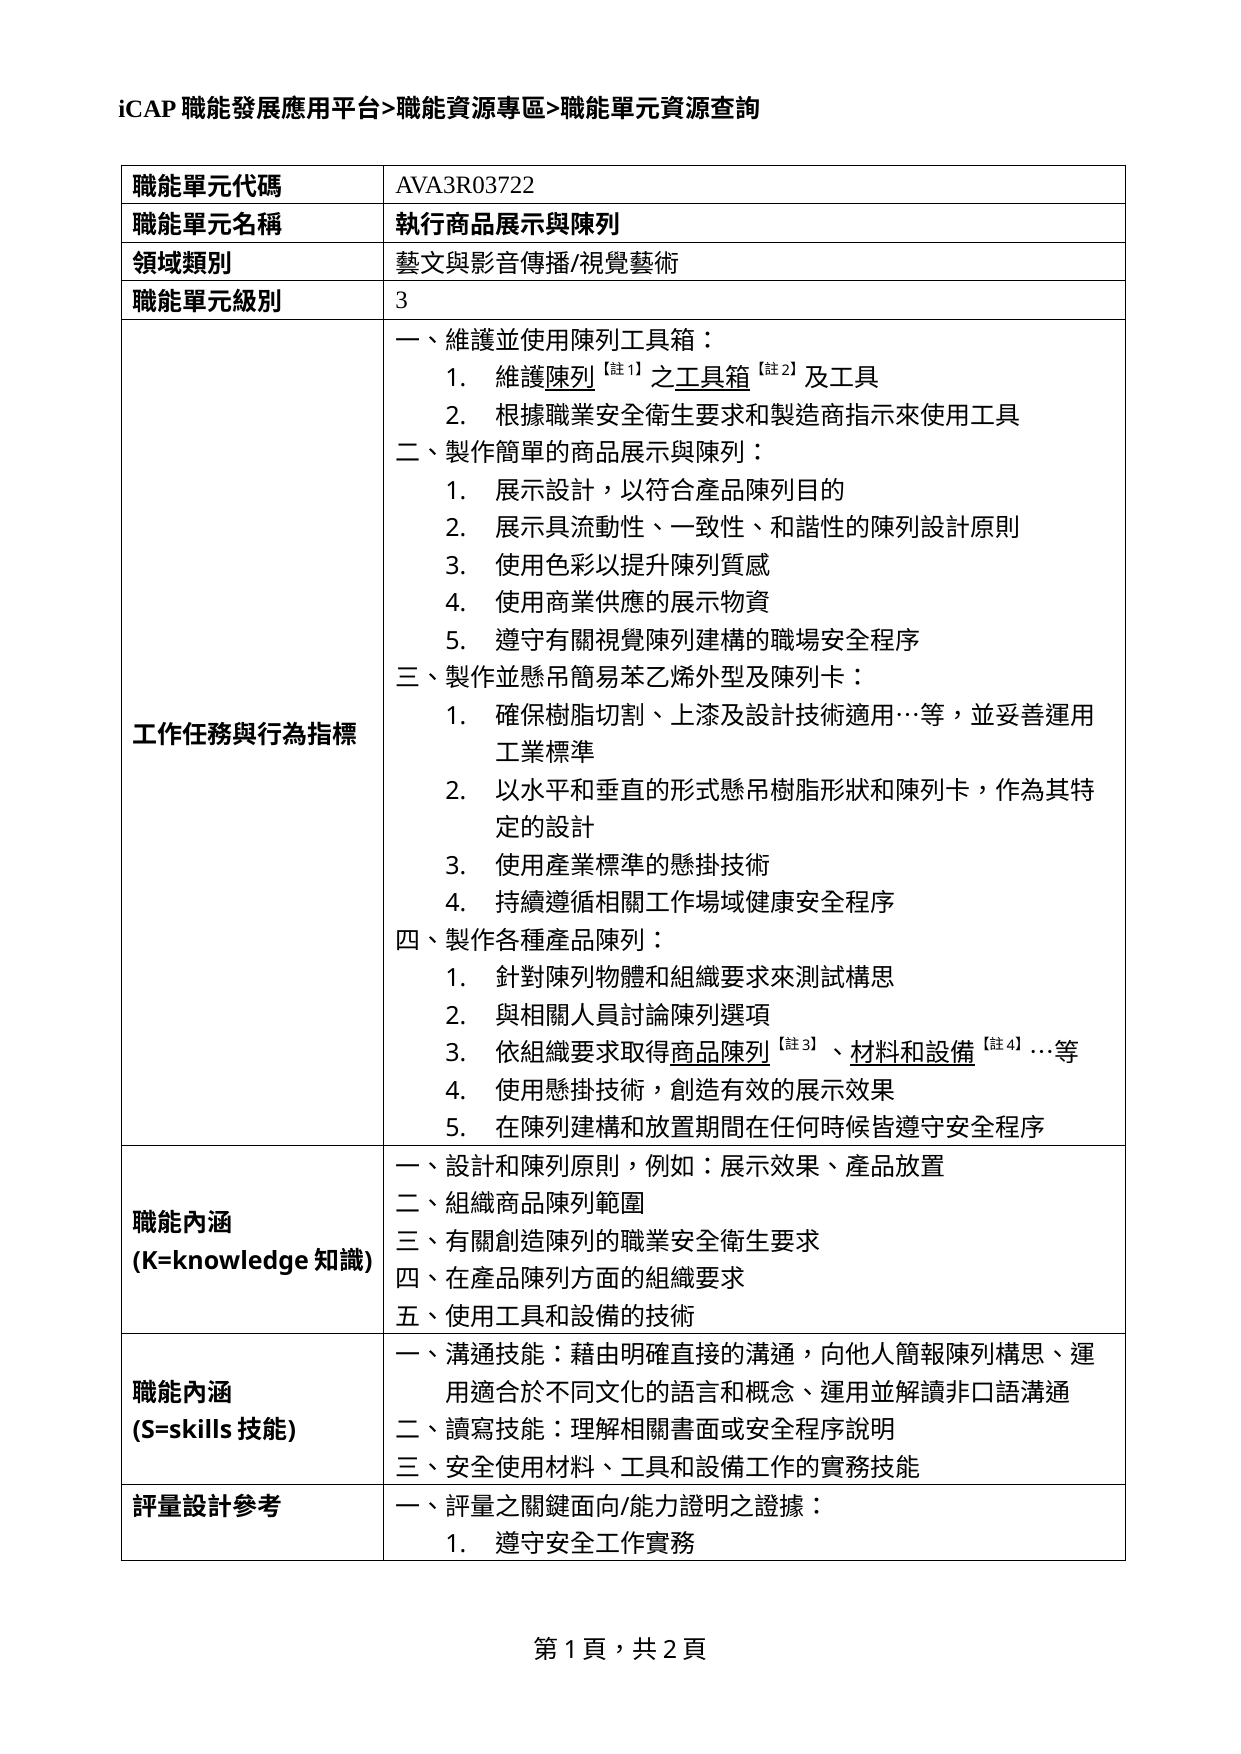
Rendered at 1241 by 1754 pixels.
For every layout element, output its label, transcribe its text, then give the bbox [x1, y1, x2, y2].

table_cell 評量之關鍵面向/能力證明之證據： 遵守安全工作實務 以垂直和水平的形式懸吊陳列卡 使用個別商品視覺陳列證明有效使用色彩和設計原則的應用 以垂直和水平格式製作並懸吊樹脂成形 為各種產品類別，使用納入懸吊和分級之下技術進行商品視覺陳列 評量所需情境與特定資源： 真實或模擬的零售工作環境中進行 相關文件（例如：法規要求、工作場域的安全衛生要求、產業的工作守則、商店促銷政策） 各種的陳列產品和材料 評量方法： 受評者工作績效之觀察 角色扮演 來自監督者的第三方報告 商品視覺陳列呈現構思和現場陳列照片的作品集 所製作的吊帶和聚樹脂成形 回答有關特定技巧與知識的問題 [384, 1485, 1125, 1560]
table_cell 職能內涵 (S=skills技能) [122, 1334, 383, 1484]
table_cell 設計和陳列原則，例如：展示效果、產品放置 組織商品陳列範圍 有關創造陳列的職業安全衛生要求 在產品陳列方面的組織要求 使用工具和設備的技術 [384, 1146, 1125, 1333]
table_header AVA3R03722 [384, 166, 1125, 203]
table_cell 評量設計參考 [122, 1485, 383, 1560]
table_cell 職能內涵 (K=knowledge知識) [122, 1146, 383, 1333]
table_header 職能單元代碼 [122, 166, 383, 203]
table_cell 溝通技能：藉由明確直接的溝通，向他人簡報陳列構思、運用適合於不同文化的語言和概念、運用並解讀非口語溝通 讀寫技能：理解相關書面或安全程序說明 安全使用材料、工具和設備工作的實務技能 [384, 1334, 1125, 1484]
table_cell 藝文與影音傳播/視覺藝術 [384, 243, 1125, 280]
table_cell 3 [384, 281, 1125, 319]
table_cell 職能單元名稱 [122, 204, 383, 242]
table_cell 領域類別 [122, 243, 383, 280]
table_cell 工作任務與行為指標 [122, 320, 383, 1145]
table_cell 維護並使用陳列工具箱： 維護陳列【註1】之工具箱【註2】及工具 根據職業安全衛生要求和製造商指示來使用工具 製作簡單的商品展示與陳列： 展示設計，以符合產品陳列目的 展示具流動性、一致性、和諧性的陳列設計原則 使用色彩以提升陳列質感 使用商業供應的展示物資 遵守有關視覺陳列建構的職場安全程序 製作並懸吊簡易苯乙烯外型及陳列卡： 確保樹脂切割、上漆及設計技術適用…等，並妥善運用工業標準 以水平和垂直的形式懸吊樹脂形狀和陳列卡，作為其特定的設計 使用產業標準的懸掛技術 持續遵循相關工作場域健康安全程序 製作各種產品陳列： 針對陳列物體和組織要求來測試構思 與相關人員討論陳列選項 依組織要求取得商品陳列【註3】、材料和設備【註4】…等 使用懸掛技術，創造有效的展示效果 在陳列建構和放置期間在任何時候皆遵守安全程序 [384, 320, 1125, 1145]
table_cell 執行商品展示與陳列 [384, 204, 1125, 242]
table_cell 職能單元級別 [122, 281, 383, 319]
